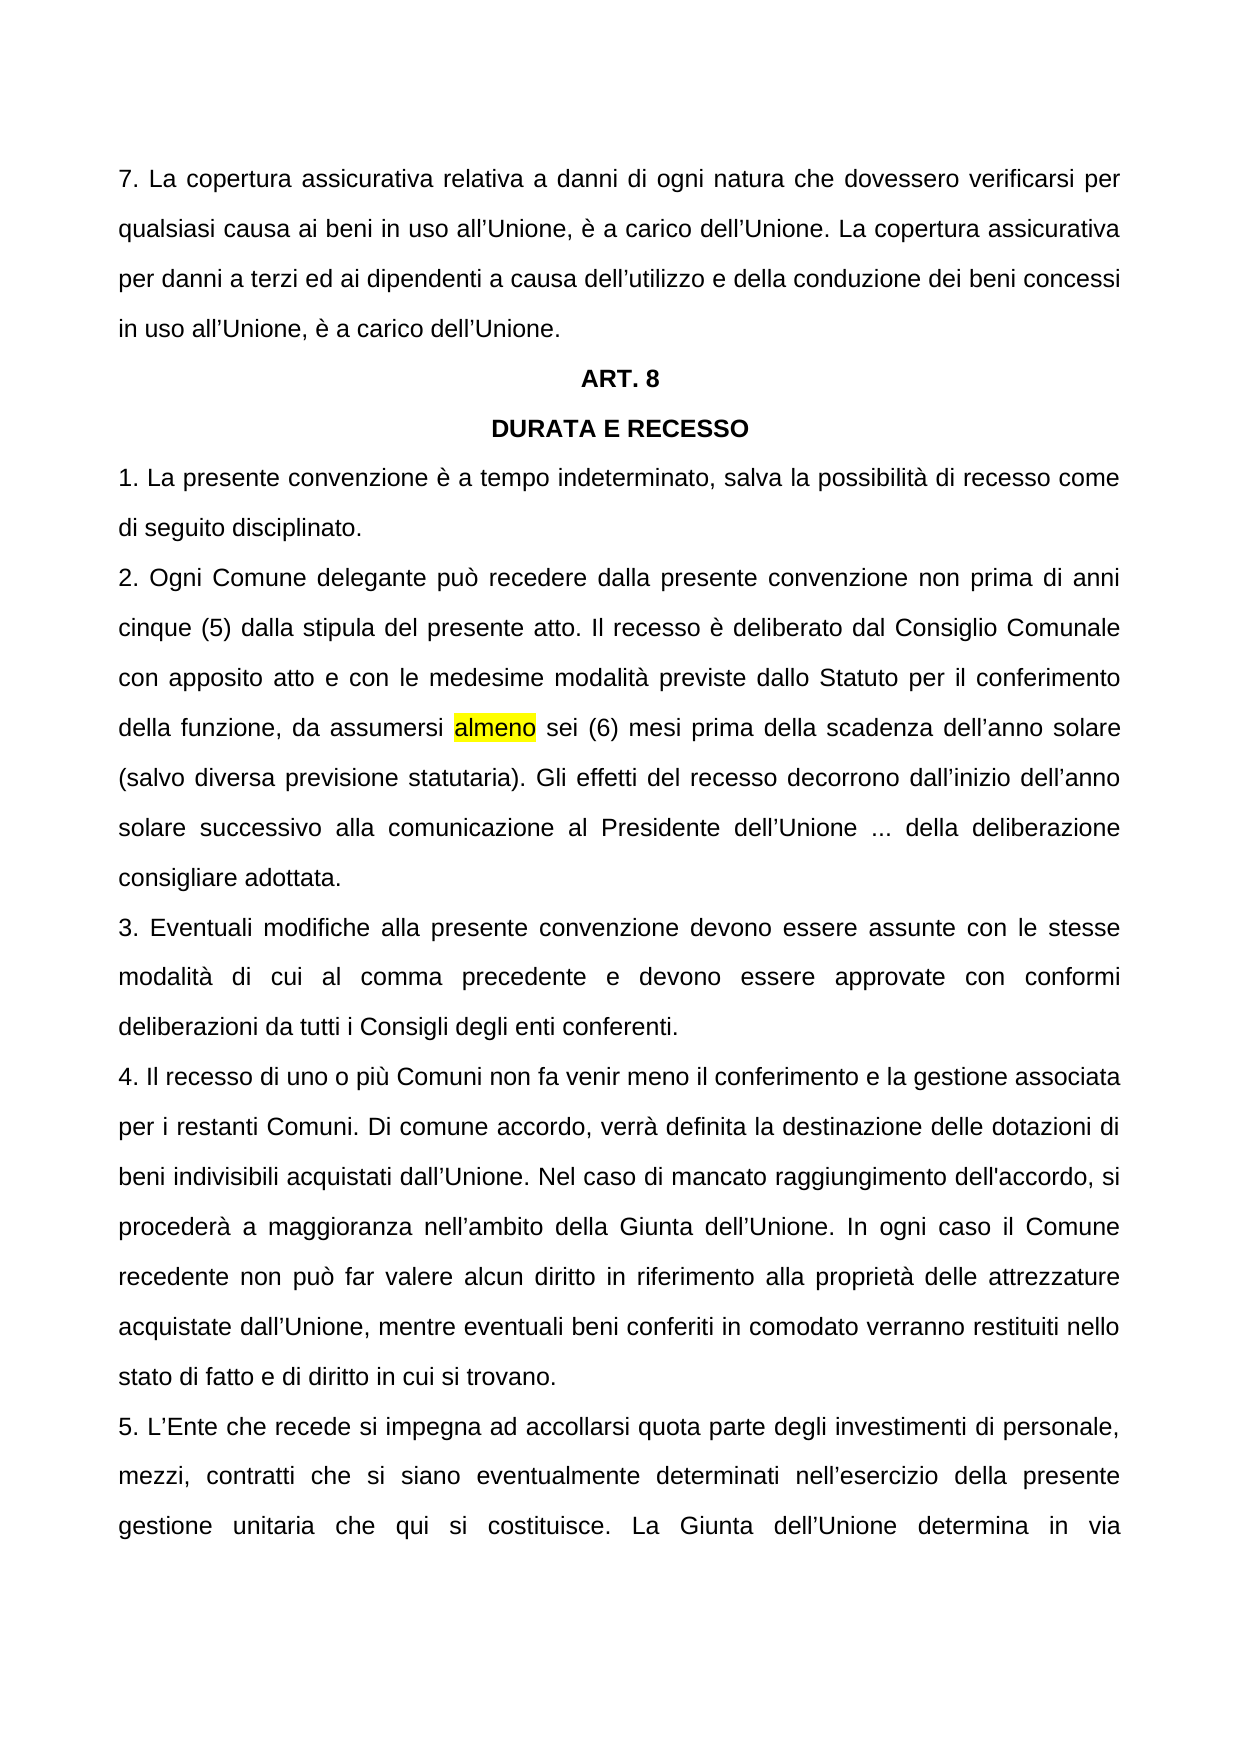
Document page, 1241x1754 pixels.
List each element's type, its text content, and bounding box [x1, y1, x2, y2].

text 4. Il recesso di uno o più Comuni non fa venir meno il conferimento e la gestione associata per i restanti Comuni. Di comune accordo, verrà definita la destinazione delle dotazioni di beni indivisibili acquistati dall’Unione. Nel caso di mancato raggiungimento dell'accordo, si procederà a maggioranza nell’ambito della Giunta dell’Unione. In ogni caso il Comune recedente non può far valere alcun diritto in riferimento alla proprietà delle attrezzature acquistate dall’Unione, mentre eventuali beni conferiti in comodato verranno restituiti nello stato di fatto e di diritto in cui si trovano. [118, 1046, 1122, 1395]
text 1. La presente convenzione è a tempo indeterminato, salva la possibilità di recesso come di seguito disciplinato. [118, 447, 1122, 547]
text 5. L’Ente che recede si impegna ad accollarsi quota parte degli investimenti di personale, mezzi, contratti che si siano eventualmente determinati nell’esercizio della presente gestione unitaria che qui si costituisce. La Giunta dell’Unione determina in via [118, 1395, 1122, 1545]
text DURATA E RECESSO [118, 397, 1122, 447]
text 3. Eventuali modifiche alla presente convenzione devono essere assunte con le stesse modalità di cui al comma precedente e devono essere approvate con conformi deliberazioni da tutti i Consigli degli enti conferenti. [118, 896, 1122, 1046]
text 2. Ogni Comune delegante può recedere dalla presente convenzione non prima di anni cinque (5) dalla stipula del presente atto. Il recesso è deliberato dal Consiglio Comunale con apposito atto e con le medesime modalità previste dallo Statuto per il conferimento della funzione, da assumersi almeno sei (6) mesi prima della scadenza dell’anno solare (salvo diversa previsione statutaria). Gli effetti del recesso decorrono dall’inizio dell’anno solare successivo alla comunicazione al Presidente dell’Unione ... della deliberazione consigliare adottata. [118, 547, 1122, 896]
text 7. La copertura assicurativa relativa a danni di ogni natura che dovessero verificarsi per qualsiasi causa ai beni in uso all’Unione, è a carico dell’Unione. La copertura assicurativa per danni a terzi ed ai dipendenti a causa dell’utilizzo e della conduzione dei beni concessi in uso all’Unione, è a carico dell’Unione. [118, 148, 1122, 347]
text ART. 8 [118, 347, 1122, 397]
